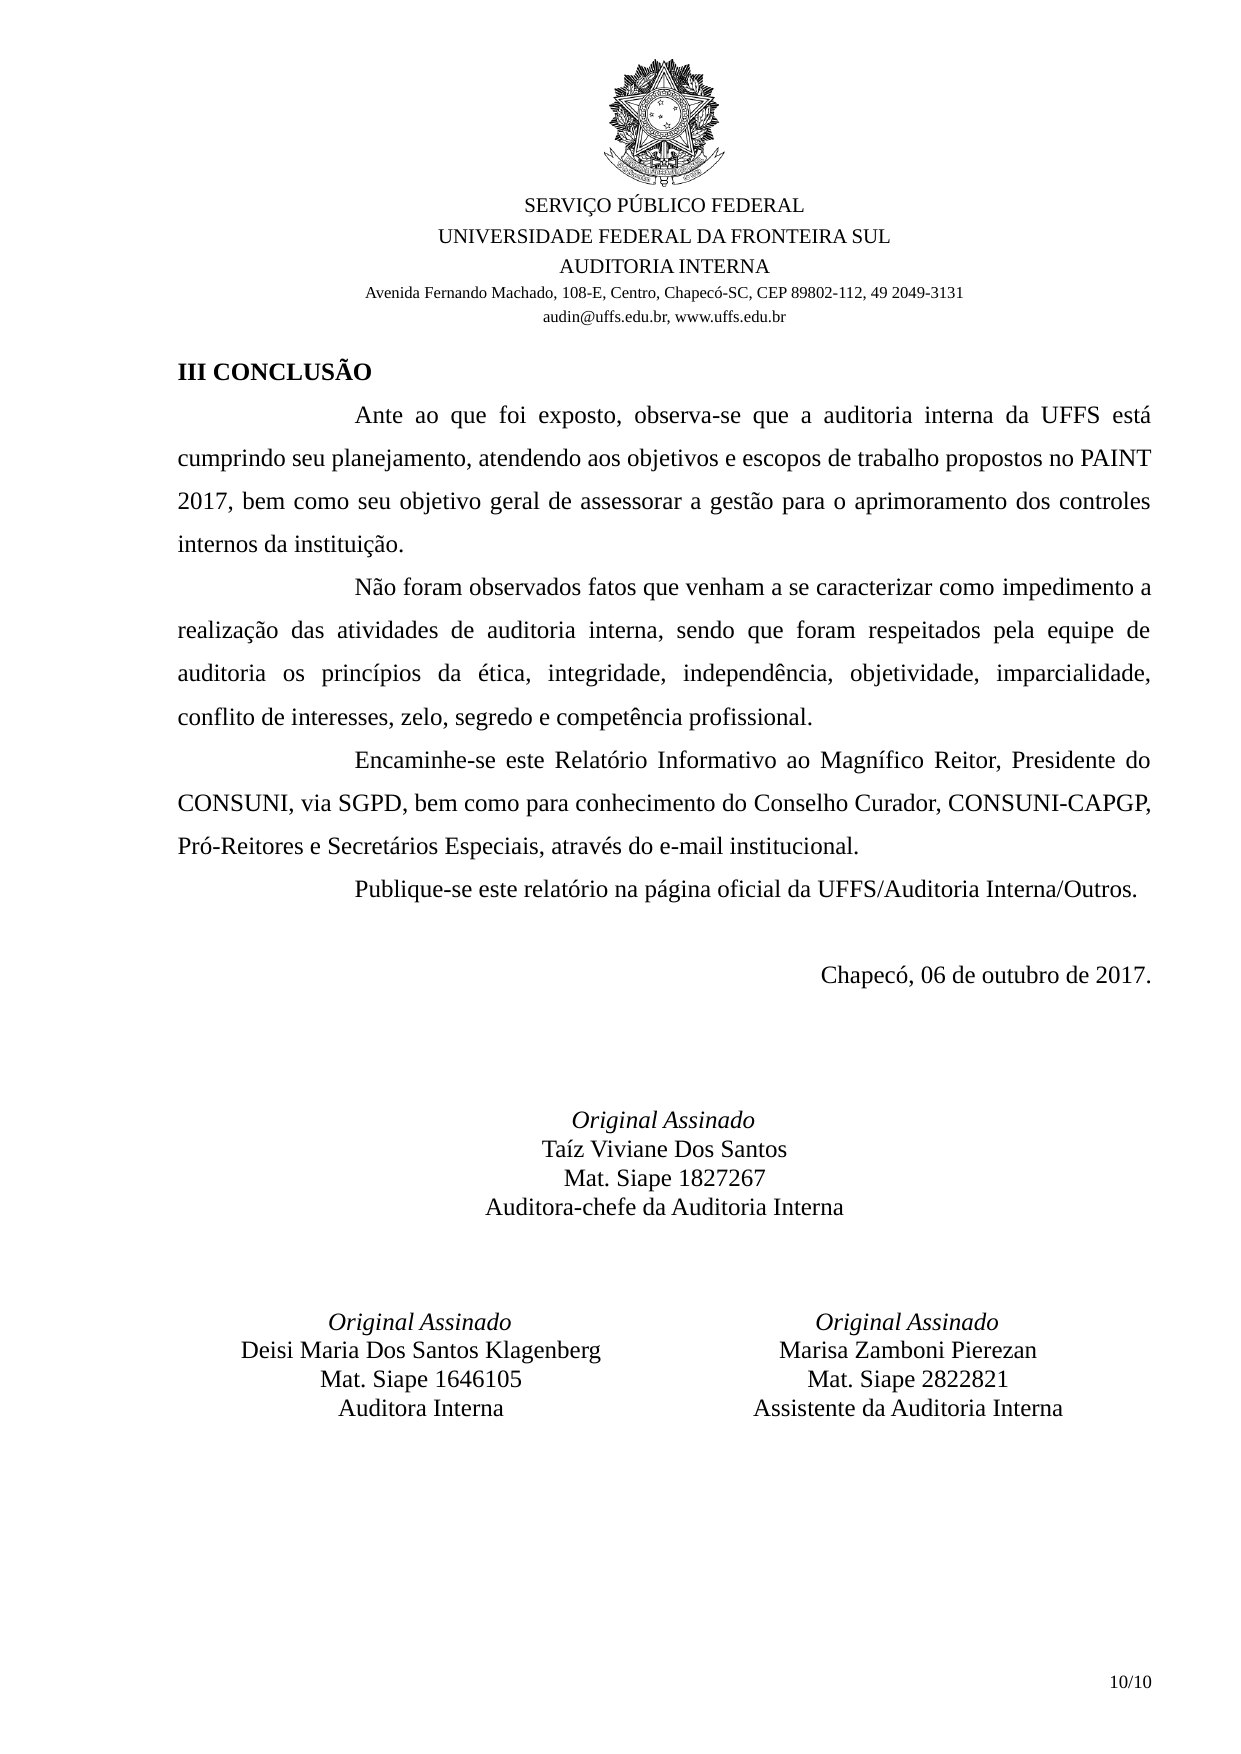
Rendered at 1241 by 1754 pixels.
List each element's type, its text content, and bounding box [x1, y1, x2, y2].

text Ante ao que foi exposto, observa-se que a auditoria interna da UFFS está cumprindo seu planejamento, atendendo aos objetivos e escopos de trabalho propostos no PAINT 2017, bem como seu objetivo geral de assessorar a gestão para o aprimoramento dos controles internos da instituição. [177, 400, 1152, 558]
text Auditora-chefe da Auditoria Interna [177, 1192, 1152, 1221]
text Deisi Maria Dos Santos Klagenberg [177, 1336, 664, 1364]
text Encaminhe-se este Relatório Informativo ao Magnífico Reitor, Presidente do CONSUNI, via SGPD, bem como para conhecimento do Conselho Curador, CONSUNI-CAPGP, Pró-Reitores e Secretários Especiais, através do e-mail institucional. [177, 745, 1152, 860]
text Original Assinado [664, 1307, 1152, 1336]
text Assistente da Auditoria Interna [664, 1393, 1152, 1422]
text Mat. Siape 2822821 [664, 1364, 1152, 1393]
text Mat. Siape 1827267 [177, 1163, 1152, 1192]
text Taíz Viviane Dos Santos [177, 1134, 1152, 1163]
text Mat. Siape 1646105 [177, 1364, 664, 1393]
text Original Assinado [177, 1106, 1152, 1134]
text Chapecó, 06 de outubro de 2017. [177, 960, 1152, 989]
text Marisa Zamboni Pierezan [664, 1336, 1152, 1364]
text III CONCLUSÃO [177, 357, 1152, 385]
text Original Assinado [177, 1307, 664, 1336]
text Não foram observados fatos que venham a se caracterizar como impedimento a realização das atividades de auditoria interna, sendo que foram respeitados pela equipe de auditoria os princípios da ética, integridade, independência, objetividade, imparcialidade, conflito de interesses, zelo, segredo e competência profissional. [177, 572, 1152, 730]
text Auditora Interna [177, 1393, 664, 1422]
text Publique-se este relatório na página oficial da UFFS/Auditoria Interna/Outros. [177, 874, 1152, 903]
